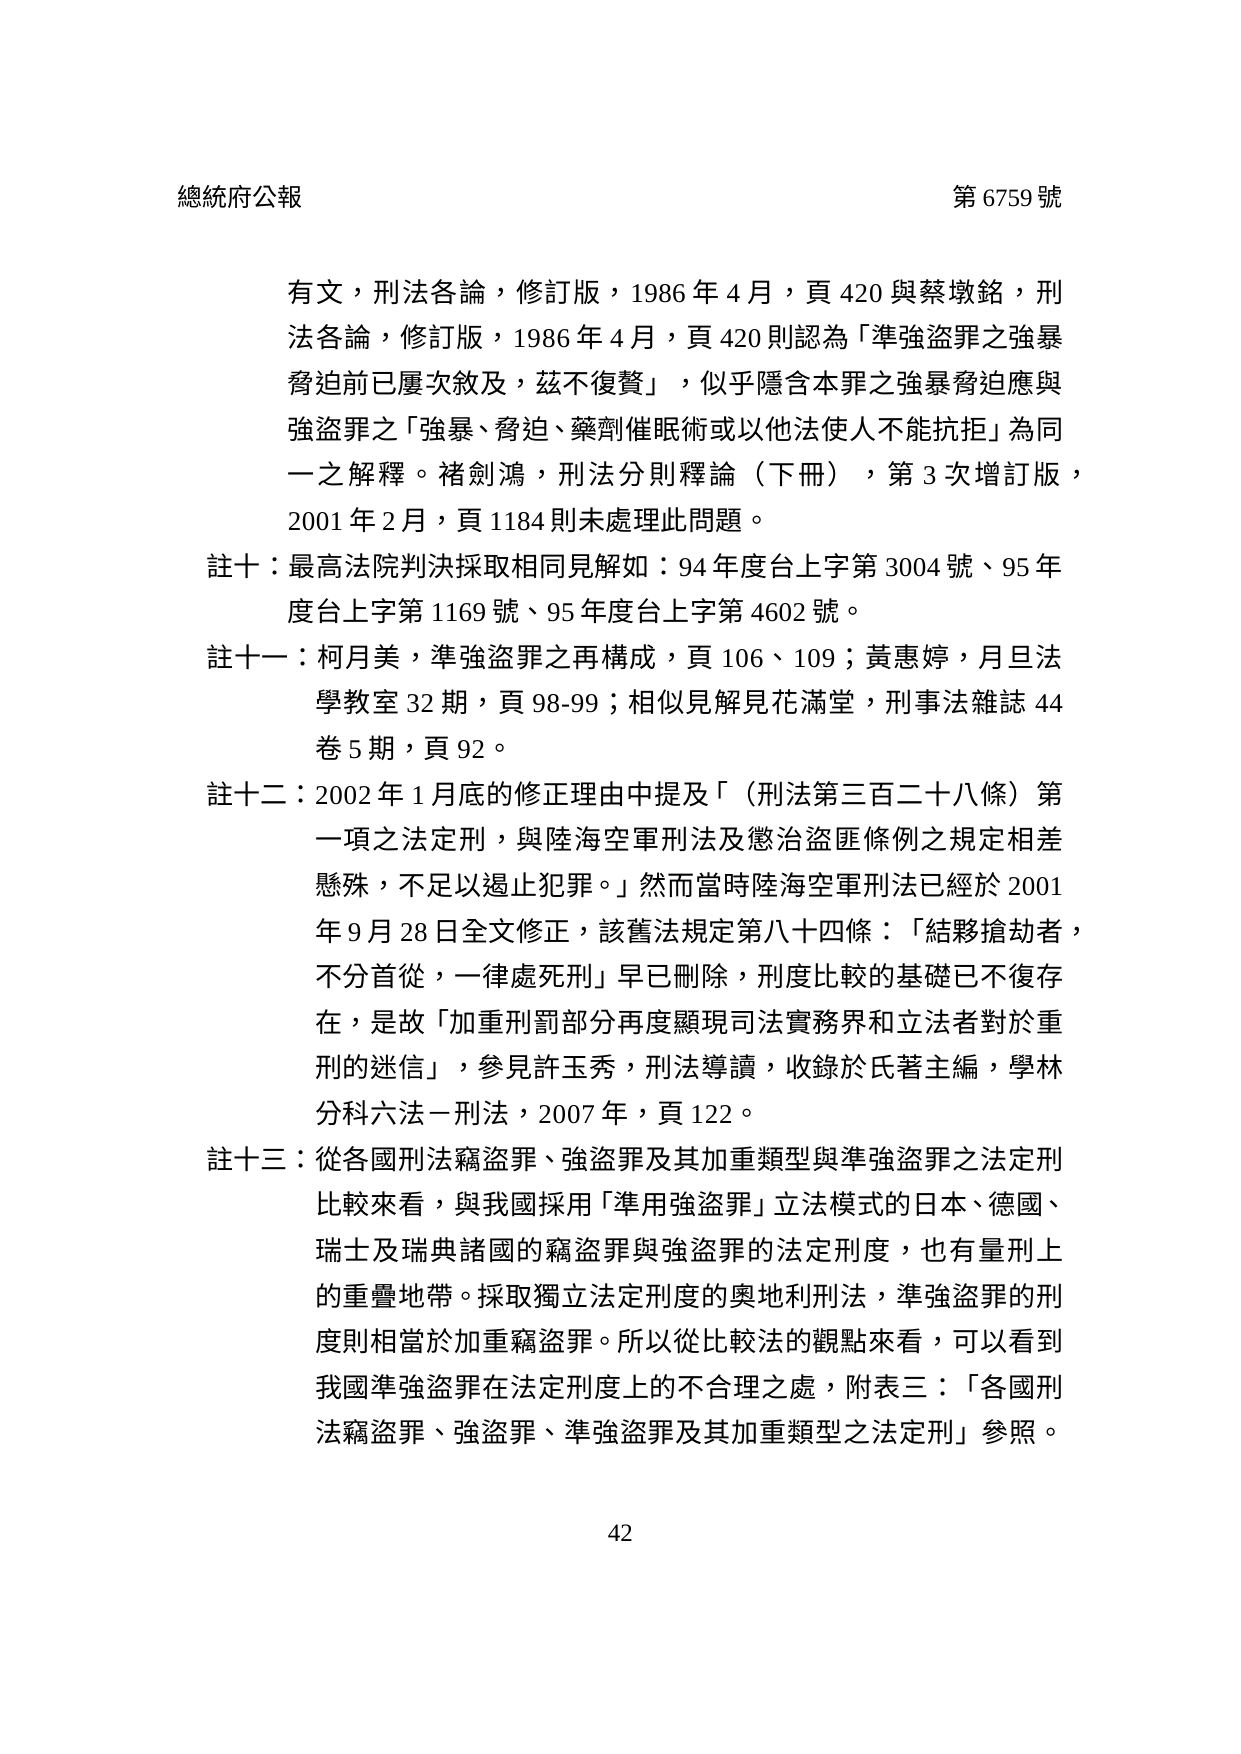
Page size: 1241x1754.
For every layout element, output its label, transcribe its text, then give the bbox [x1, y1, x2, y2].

text 註十一：柯月美，準強盜罪之再構成，頁106、109；黃惠婷，月旦法學教室32期，頁98-99；相似見解見花滿堂，刑事法雜誌44卷5期，頁92。 [206, 631, 1063, 768]
text 註十：最高法院判決採取相同見解如：94年度台上字第3004號、95年度台上字第1169號、95年度台上字第4602號。 [206, 539, 1063, 631]
text 註十二：2002年1月底的修正理由中提及「（刑法第三百二十八條）第一項之法定刑，與陸海空軍刑法及懲治盜匪條例之規定相差懸殊，不足以遏止犯罪。」然而當時陸海空軍刑法已經於2001年9月28日全文修正，該舊法規定第八十四條：「結夥搶劫者，不分首從，一律處死刑」早已刪除，刑度比較的基礎已不復存在，是故「加重刑罰部分再度顯現司法實務界和立法者對於重刑的迷信」，參見許玉秀，刑法導讀，收錄於氏著主編，學林分科六法－刑法，2007年，頁122。 [206, 768, 1063, 1133]
text 註九：陳綱，刑法分則實用，3版，1974年8月，頁603；陳煥生，刑法分則實用，再版，1979年10月，頁331；柯月美，準強盜罪之再構成，中興大學法商學院法律學研究所碩士論文，1997年6月，頁91；花滿堂，準強盜罪試論，刑事法雜誌44卷5期，2000年10月，頁88；陳子平，準強盜論，收錄於：甘添貴等合著，刑法七十年之回顧與展望紀念論文集（二），2001年6月，頁247；同作者，準強盜罪之「強暴、脅迫」，月旦法學教室9期，2003年7月，頁20-21；甘添貴，體系刑法各論（第二卷），2004年2月，頁163-164；黃惠婷，準強盜罪，月旦法學教室32期，2005年6月，頁103；戰諭威，準強盜罪之研究，軍法專刊51卷11期，2005年11月，頁32；吳元曜，論準強盜罪於實務適用上之相關問題－對臺灣臺北地方法院九十四年度訴字第一一五○號刑事判決之評析，全國律師10卷7期，2006年7月，頁42。學說多認為這係受到日本實務見解之影響，有關日本法上的說明參見前田雅英著，董璠輿譯，日本刑法各論，2000年5月，頁212；大塚仁著、馮軍譯，刑法概說（各論），3版，2003年10月，中國人民大學出版社出版，頁220-221；大谷實著、黎宏譯，刑法各論，2003年7月，法律出版社出版，頁173。此外呂有文，刑法各論，修訂版，1986年4月，頁420與蔡墩銘，刑法各論，修訂版，1986年4月，頁420則認為「準強盜罪之強暴脅迫前已屢次敘及，茲不復贅」，似乎隱含本罪之強暴脅迫應與強盜罪之「強暴、脅迫、藥劑催眠術或以他法使人不能抗拒」為同一之解釋。褚劍鴻，刑法分則釋論（下冊），第3次增訂版，2001年2月，頁1184則未處理此問題。 [206, 266, 1063, 539]
text 註十三：從各國刑法竊盜罪、強盜罪及其加重類型與準強盜罪之法定刑比較來看，與我國採用「準用強盜罪」立法模式的日本、德國、瑞士及瑞典諸國的竊盜罪與強盜罪的法定刑度，也有量刑上的重疊地帶。採取獨立法定刑度的奧地利刑法，準強盜罪的刑度則相當於加重竊盜罪。所以從比較法的觀點來看，可以看到我國準強盜罪在法定刑度上的不合理之處，附表三：「各國刑法竊盜罪、強盜罪、準強盜罪及其加重類型之法定刑」參照。 [206, 1133, 1063, 1452]
